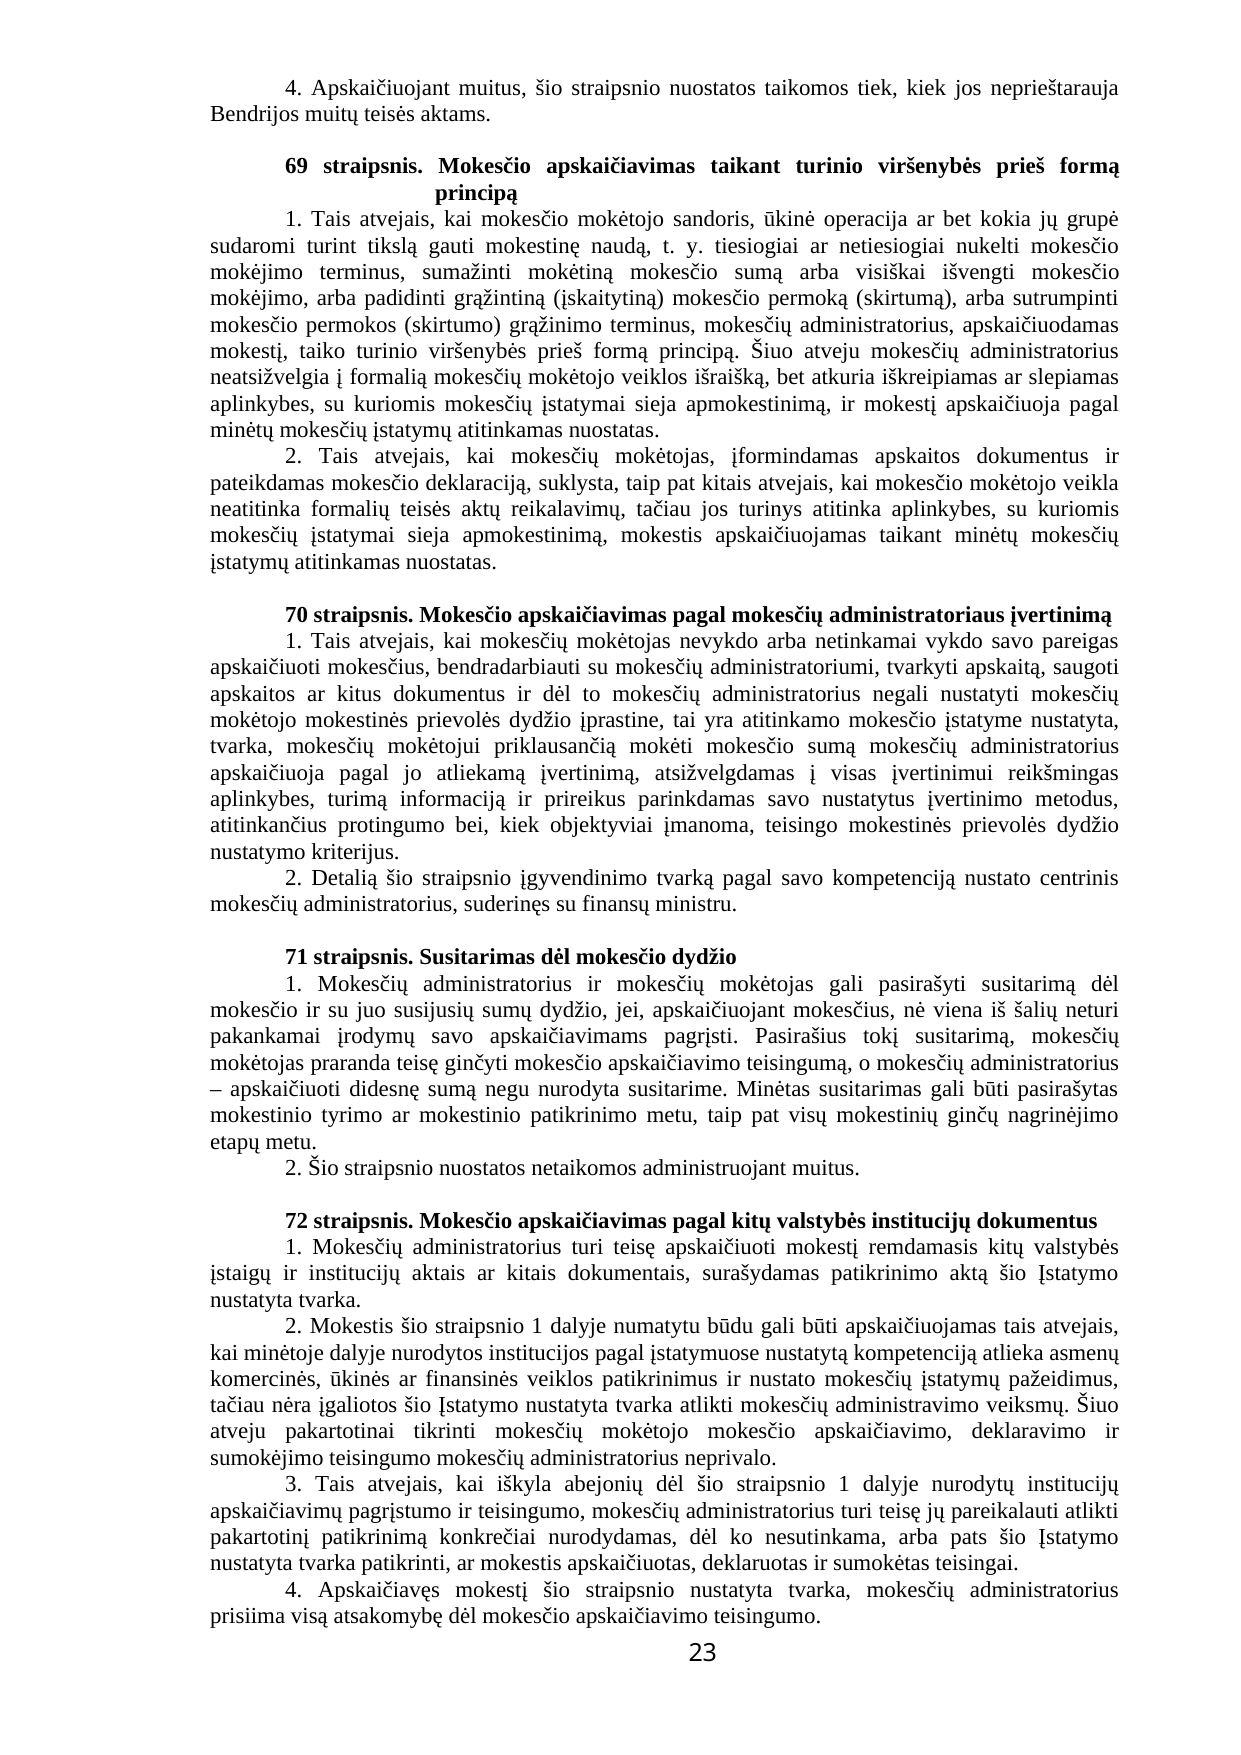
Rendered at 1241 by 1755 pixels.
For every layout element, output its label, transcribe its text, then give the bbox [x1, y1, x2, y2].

text 2. Šio straipsnio nuostatos netaikomos administruojant muitus. [210, 1154, 1120, 1180]
text 2. Detalią šio straipsnio įgyvendinimo tvarką pagal savo kompetenciją nustato centrinis mokesčių administratorius, suderinęs su finansų ministru. [210, 864, 1120, 917]
text 4. Apskaičiuojant muitus, šio straipsnio nuostatos taikomos tiek, kiek jos neprieštarauja Bendrijos muitų teisės aktams. [210, 73, 1120, 126]
text 72 straipsnis. Mokesčio apskaičiavimas pagal kitų valstybės institucijų dokumentus [285, 1207, 1120, 1233]
text 69 straipsnis. Mokesčio apskaičiavimas taikant turinio viršenybės prieš formą principą [285, 153, 1120, 205]
text 71 straipsnis. Susitarimas dėl mokesčio dydžio [210, 943, 1120, 969]
text 1. Tais atvejais, kai mokesčio mokėtojo sandoris, ūkinė operacija ar bet kokia jų grupė sudaromi turint tikslą gauti mokestinę naudą, t. y. tiesiogiai ar netiesiogiai nukelti mokesčio mokėjimo terminus, sumažinti mokėtiną mokesčio sumą arba visiškai išvengti mokesčio mokėjimo, arba padidinti grąžintiną (įskaitytiną) mokesčio permoką (skirtumą), arba sutrumpinti mokesčio permokos (skirtumo) grąžinimo terminus, mokesčių administratorius, apskaičiuodamas mokestį, taiko turinio viršenybės prieš formą principą. Šiuo atveju mokesčių administratorius neatsižvelgia į formalią mokesčių mokėtojo veiklos išraišką, bet atkuria iškreipiamas ar slepiamas aplinkybes, su kuriomis mokesčių įstatymai sieja apmokestinimą, ir mokestį apskaičiuoja pagal minėtų mokesčių įstatymų atitinkamas nuostatas. [210, 205, 1120, 442]
text 1. Mokesčių administratorius ir mokesčių mokėtojas gali pasirašyti susitarimą dėl mokesčio ir su juo susijusių sumų dydžio, jei, apskaičiuojant mokesčius, nė viena iš šalių neturi pakankamai įrodymų savo apskaičiavimams pagrįsti. Pasirašius tokį susitarimą, mokesčių mokėtojas praranda teisę ginčyti mokesčio apskaičiavimo teisingumą, o mokesčių administratorius – apskaičiuoti didesnę sumą negu nurodyta susitarime. Minėtas susitarimas gali būti pasirašytas mokestinio tyrimo ar mokestinio patikrinimo metu, taip pat visų mokestinių ginčų nagrinėjimo etapų metu. [210, 969, 1120, 1154]
text 2. Mokestis šio straipsnio 1 dalyje numatytu būdu gali būti apskaičiuojamas tais atvejais, kai minėtoje dalyje nurodytos institucijos pagal įstatymuose nustatytą kompetenciją atlieka asmenų komercinės, ūkinės ar finansinės veiklos patikrinimus ir nustato mokesčių įstatymų pažeidimus, tačiau nėra įgaliotos šio Įstatymo nustatyta tvarka atlikti mokesčių administravimo veiksmų. Šiuo atveju pakartotinai tikrinti mokesčių mokėtojo mokesčio apskaičiavimo, deklaravimo ir sumokėjimo teisingumo mokesčių administratorius neprivalo. [210, 1312, 1120, 1470]
text 2. Tais atvejais, kai mokesčių mokėtojas, įformindamas apskaitos dokumentus ir pateikdamas mokesčio deklaraciją, suklysta, taip pat kitais atvejais, kai mokesčio mokėtojo veikla neatitinka formalių teisės aktų reikalavimų, tačiau jos turinys atitinka aplinkybes, su kuriomis mokesčių įstatymai sieja apmokestinimą, mokestis apskaičiuojamas taikant minėtų mokesčių įstatymų atitinkamas nuostatas. [210, 442, 1120, 574]
text 1. Mokesčių administratorius turi teisę apskaičiuoti mokestį remdamasis kitų valstybės įstaigų ir institucijų aktais ar kitais dokumentais, surašydamas patikrinimo aktą šio Įstatymo nustatyta tvarka. [210, 1233, 1120, 1312]
text 70 straipsnis. Mokesčio apskaičiavimas pagal mokesčių administratoriaus įvertinimą [285, 601, 1120, 627]
text 3. Tais atvejais, kai iškyla abejonių dėl šio straipsnio 1 dalyje nurodytų institucijų apskaičiavimų pagrįstumo ir teisingumo, mokesčių administratorius turi teisę jų pareikalauti atlikti pakartotinį patikrinimą konkrečiai nurodydamas, dėl ko nesutinkama, arba pats šio Įstatymo nustatyta tvarka patikrinti, ar mokestis apskaičiuotas, deklaruotas ir sumokėtas teisingai. [210, 1470, 1120, 1576]
text 1. Tais atvejais, kai mokesčių mokėtojas nevykdo arba netinkamai vykdo savo pareigas apskaičiuoti mokesčius, bendradarbiauti su mokesčių administratoriumi, tvarkyti apskaitą, saugoti apskaitos ar kitus dokumentus ir dėl to mokesčių administratorius negali nustatyti mokesčių mokėtojo mokestinės prievolės dydžio įprastine, tai yra atitinkamo mokesčio įstatyme nustatyta, tvarka, mokesčių mokėtojui priklausančią mokėti mokesčio sumą mokesčių administratorius apskaičiuoja pagal jo atliekamą įvertinimą, atsižvelgdamas į visas įvertinimui reikšmingas aplinkybes, turimą informaciją ir prireikus parinkdamas savo nustatytus įvertinimo metodus, atitinkančius protingumo bei, kiek objektyviai įmanoma, teisingo mokestinės prievolės dydžio nustatymo kriterijus. [210, 627, 1120, 864]
text 4. Apskaičiavęs mokestį šio straipsnio nustatyta tvarka, mokesčių administratorius prisiima visą atsakomybę dėl mokesčio apskaičiavimo teisingumo. [210, 1576, 1120, 1628]
